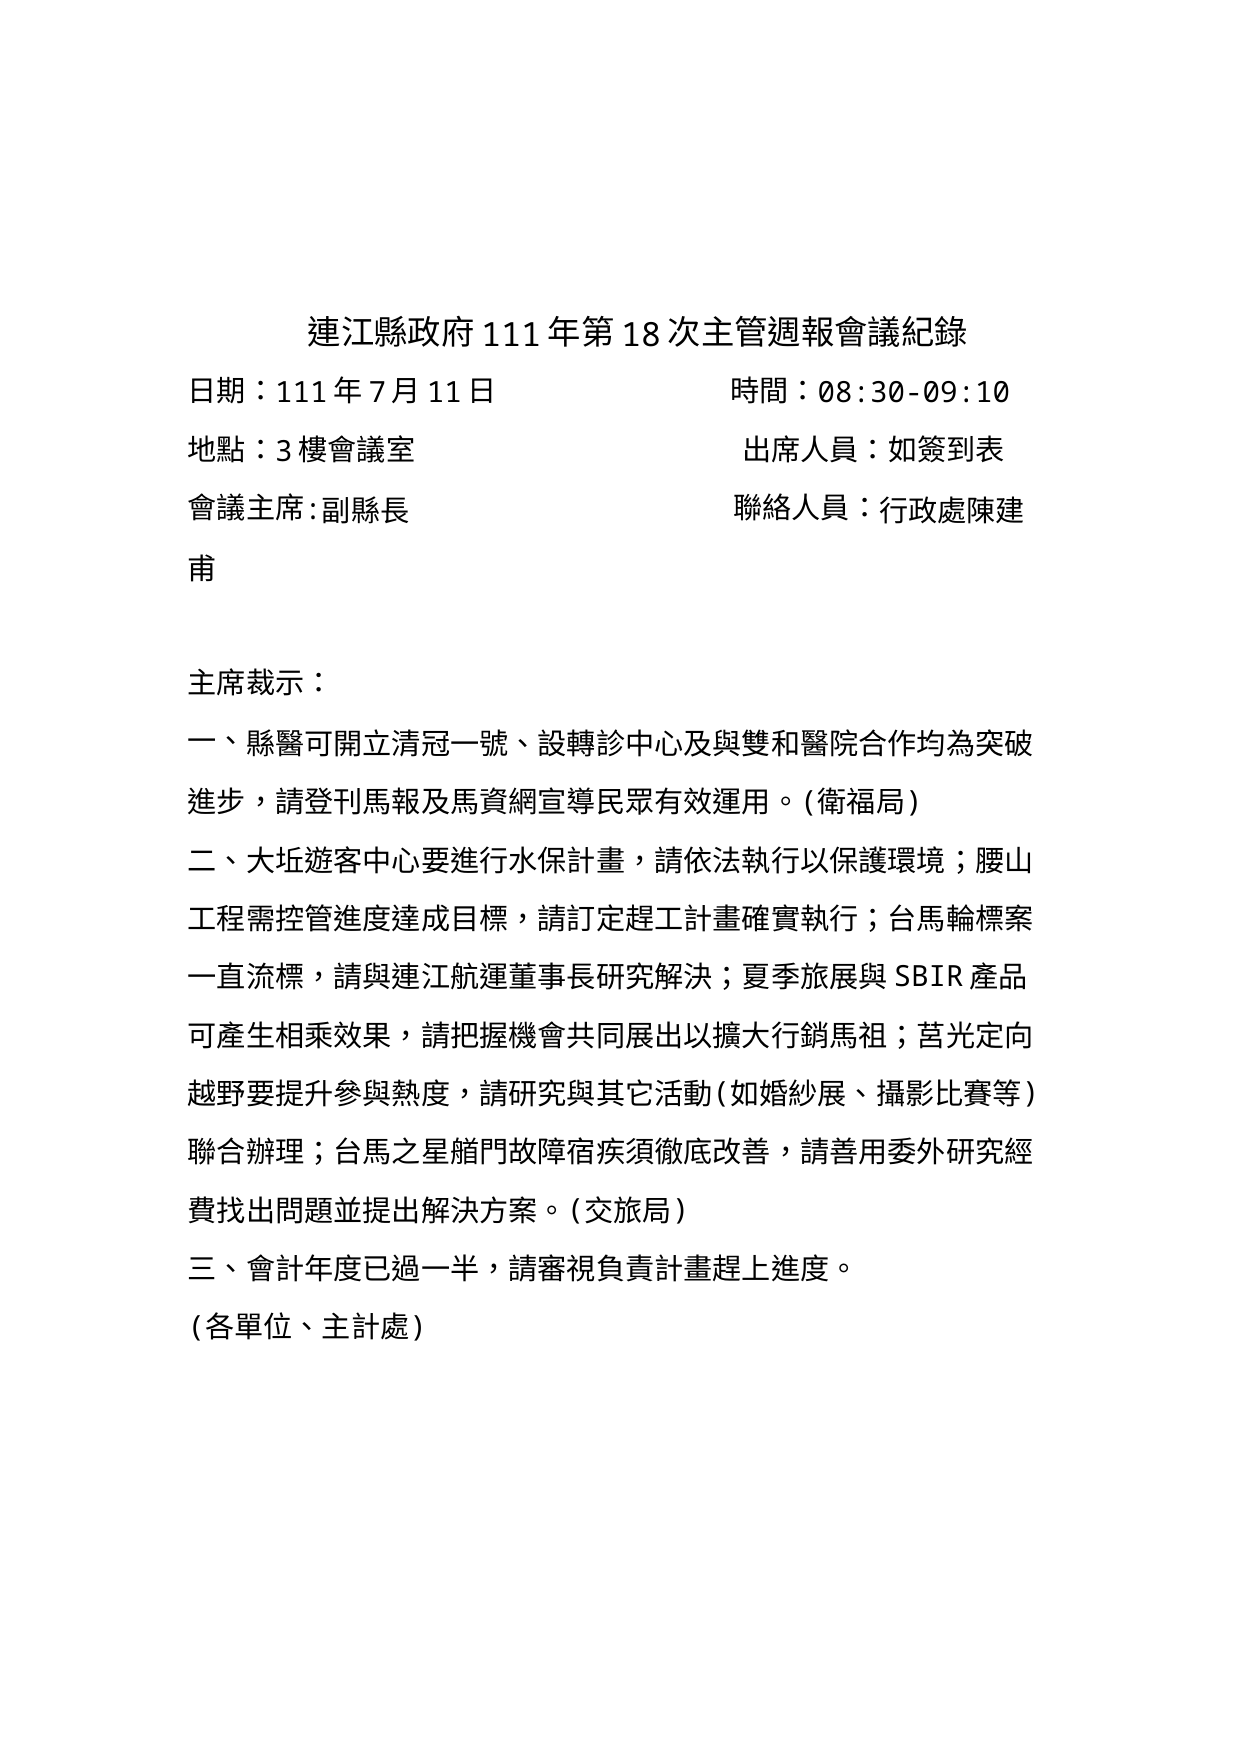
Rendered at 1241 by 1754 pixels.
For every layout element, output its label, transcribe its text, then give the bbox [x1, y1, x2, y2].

text 一、縣醫可開立清冠一號、設轉診中心及與雙和醫院合作均為突破進步，請登刊馬報及馬資網宣導民眾有效運用。(衛福局) [187, 702, 1053, 819]
text 會議主席:副縣長 聯絡人員：行政處陳建甫 [187, 469, 1053, 585]
text 日期：111年7月11日 時間：08:30-09:10 [187, 352, 1053, 410]
text 連江縣政府111年第18次主管週報會議紀錄 [187, 294, 1053, 352]
text 主席裁示： [187, 644, 1053, 702]
text (各單位、主計處) [187, 1285, 1053, 1344]
text 二、大坵遊客中心要進行水保計畫，請依法執行以保護環境；腰山工程需控管進度達成目標，請訂定趕工計畫確實執行；台馬輪標案一直流標，請與連江航運董事長研究解決；夏季旅展與SBIR產品可產生相乘效果，請把握機會共同展出以擴大行銷馬祖；莒光定向越野要提升參與熱度，請研究與其它活動(如婚紗展、攝影比賽等)聯合辦理；台馬之星艏門故障宿疾須徹底改善，請善用委外研究經費找出問題並提出解決方案。(交旅局) [187, 819, 1053, 1227]
text 地點：3樓會議室 出席人員：如簽到表 [187, 410, 1053, 469]
text 三、會計年度已過一半，請審視負責計畫趕上進度。 [187, 1227, 1053, 1285]
